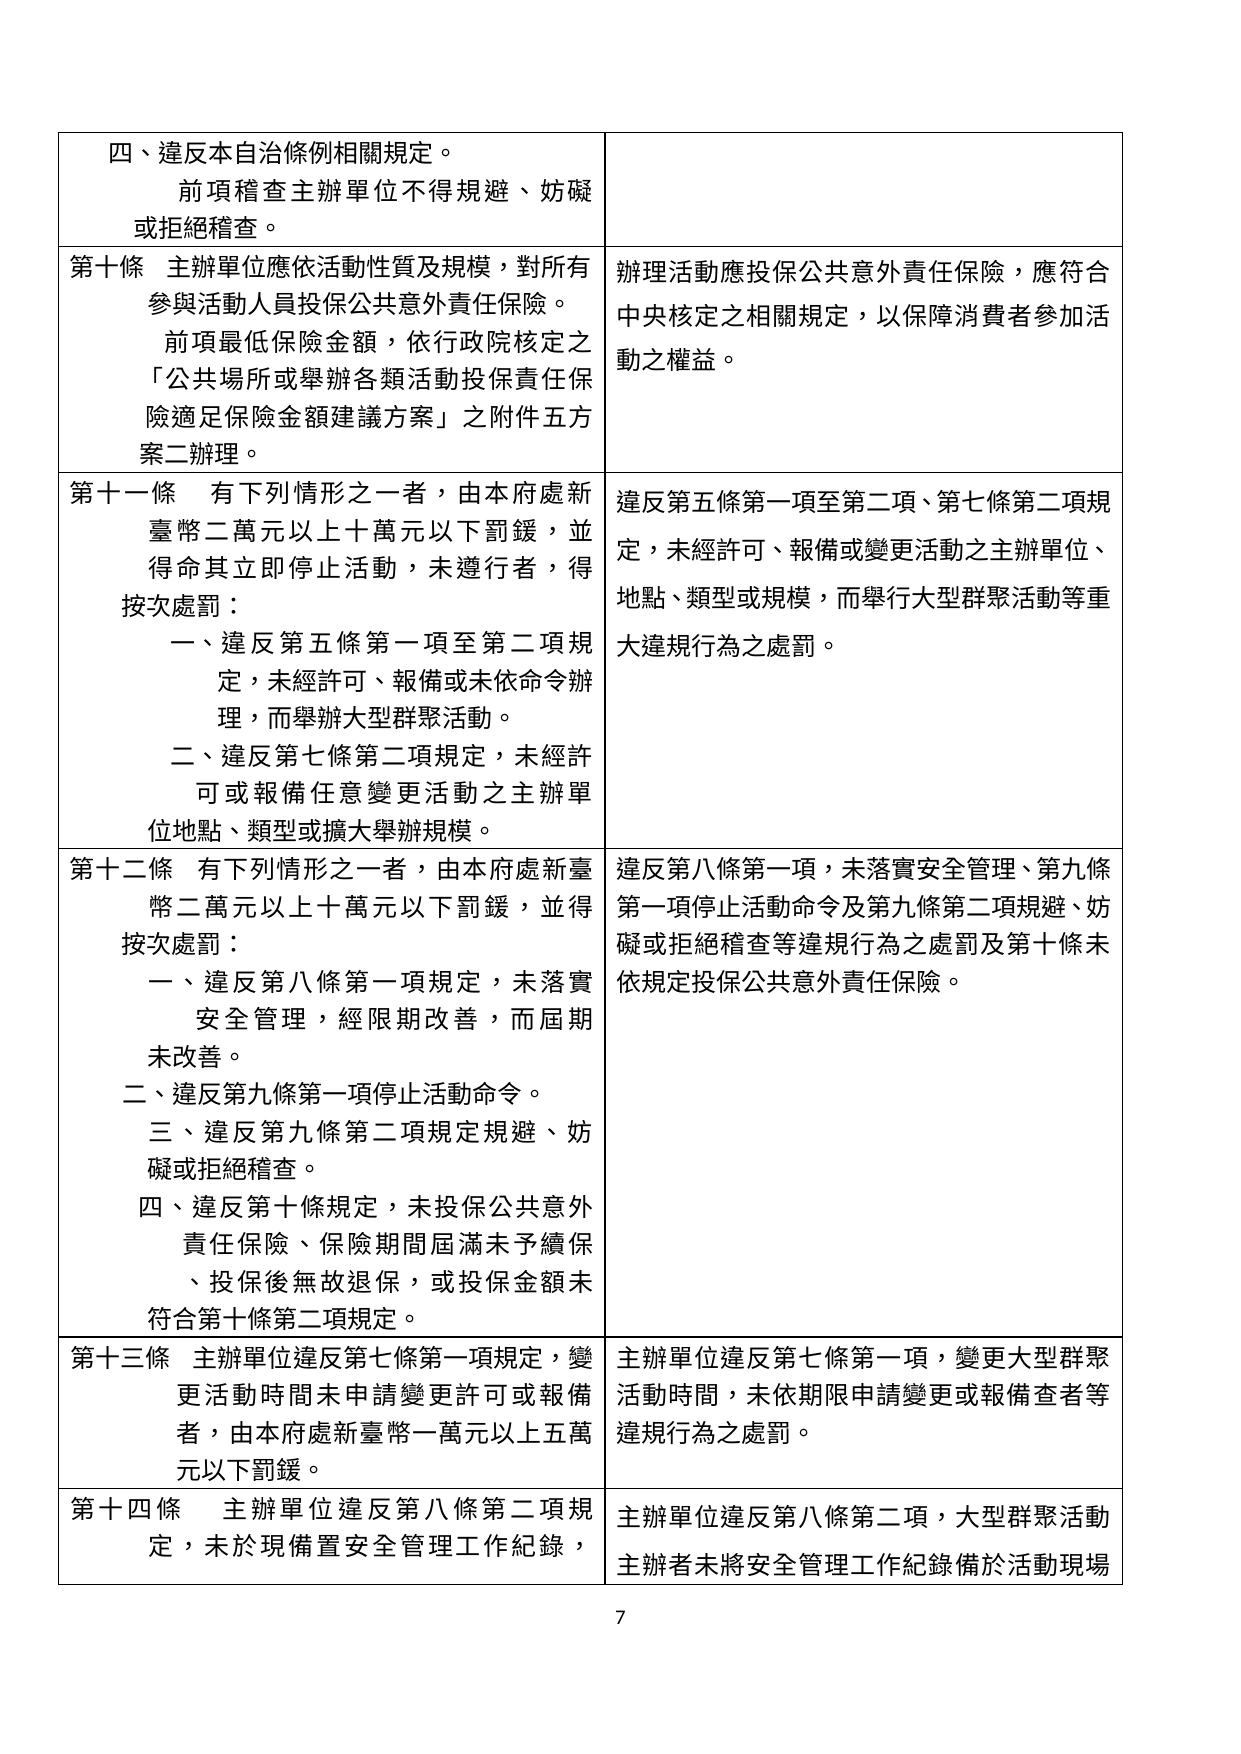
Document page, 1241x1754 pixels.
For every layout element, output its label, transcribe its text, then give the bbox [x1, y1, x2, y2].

table_cell 四、違反本自治條例相關規定。 前項稽查主辦單位不得規避、妨礙 或拒絕稽查。 [59, 133, 604, 246]
table_cell 第十一條 有下列情形之一者，由本府處新 臺幣二萬元以上十萬元以下罰鍰，並 得命其立即停止活動，未遵行者，得 按次處罰： 違反第五條第一項至第二項規 定，未經許可、報備或未依命令辦 理，而舉辦大型群聚活動。 違反第七條第二項規定，未經許 可或報備任意變更活動之主辦單 位地點、類型或擴大舉辦規模。 [59, 473, 604, 848]
table_cell 主辦單位違反第八條第二項，大型群聚活動主辦者未將安全管理工作紀錄備於活動現場 [606, 1489, 1122, 1584]
table_cell 違反第八條第一項，未落實安全管理、第九條 第一項停止活動命令及第九條第二項規避、妨 礙或拒絕稽查等違規行為之處罰及第十條未 依規定投保公共意外責任保險。 [606, 849, 1122, 1336]
table_cell 主辦單位違反第七條第一項，變更大型群聚活動時間，未依期限申請變更或報備查者等違規行為之處罰。 [606, 1338, 1122, 1487]
table_cell 第十二條 有下列情形之一者，由本府處新臺 幣二萬元以上十萬元以下罰鍰，並得 按次處罰： 一、違反第八條第一項規定，未落實 安全管理，經限期改善，而屆期 未改善。 二、違反第九條第一項停止活動命令。 三、違反第九條第二項規定規避、妨 礙或拒絕稽查。 四、違反第十條規定，未投保公共意外 責任保險、保險期間屆滿未予續保 、投保後無故退保，或投保金額未 符合第十條第二項規定。 [59, 849, 604, 1336]
table_cell 違反第五條第一項至第二項、第七條第二項規定，未經許可、報備或變更活動之主辦單位、地點、類型或規模，而舉行大型群聚活動等重大違規行為之處罰。 [606, 473, 1122, 848]
table_cell 辦理活動應投保公共意外責任保險，應符合中央核定之相關規定，以保障消費者參加活動之權益。 [606, 247, 1122, 472]
table_cell 第十條 主辦單位應依活動性質及規模，對所有參與活動人員投保公共意外責任保險。 前項最低保險金額，依行政院核定之 「公共場所或舉辦各類活動投保責任保 險適足保險金額建議方案」之附件五方 案二辦理。 [59, 247, 604, 472]
table_cell [606, 133, 1122, 246]
table_cell 第十四條 主辦單位違反第八條第二項規 定，未於現備置安全管理工作紀錄， [59, 1489, 604, 1584]
table_cell 第十三條 主辦單位違反第七條第一項規定，變更活動時間未申請變更許可或報備者，由本府處新臺幣一萬元以上五萬元以下罰鍰。 [59, 1338, 604, 1487]
